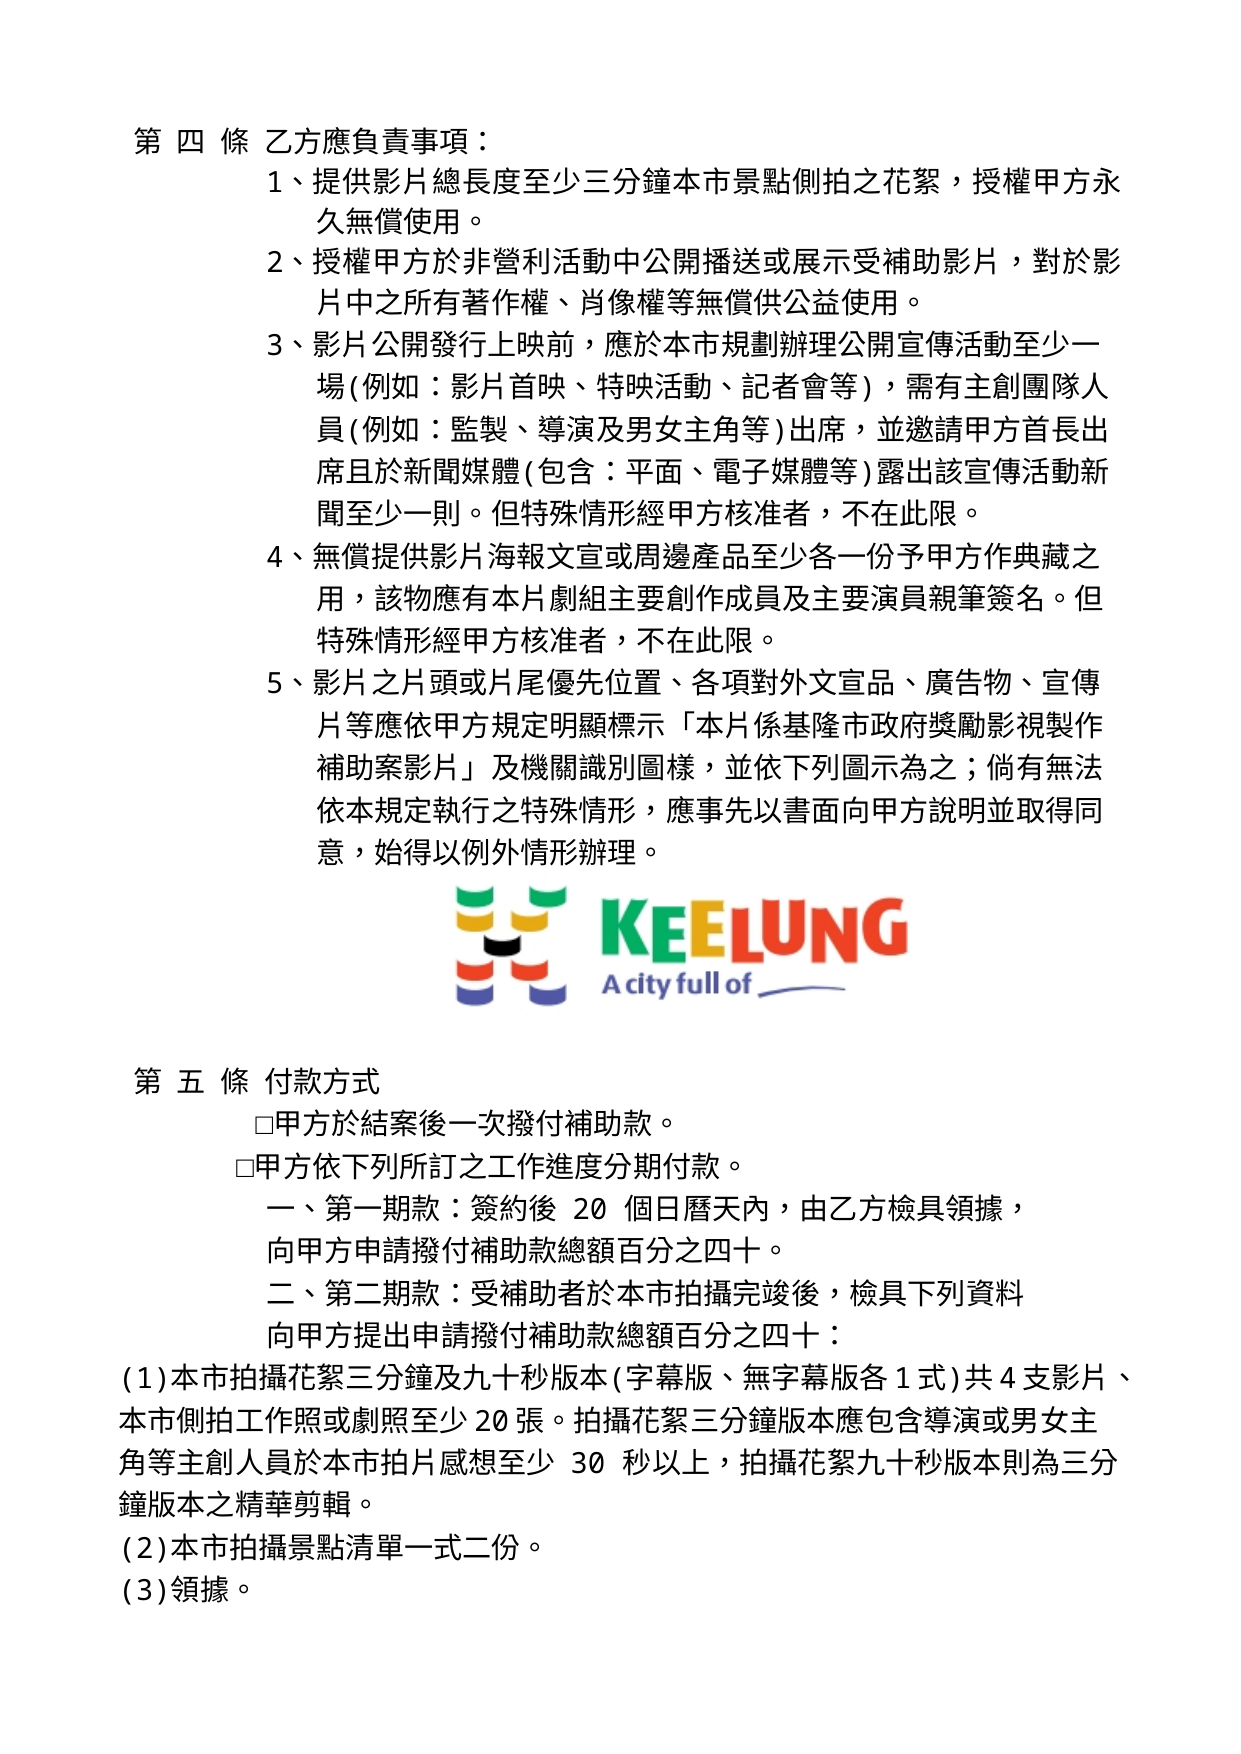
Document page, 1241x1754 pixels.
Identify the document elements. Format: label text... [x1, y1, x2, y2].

text 一、第一期款：簽約後 20 個日曆天內，由乙方檢具領據， [266, 1186, 1122, 1228]
text 第 五 條 付款方式 [133, 1058, 1122, 1101]
list 提供影片總長度至少三分鐘本市景點側拍之花絮，授權甲方永久無償使用。 [266, 160, 1122, 241]
text 第 四 條 乙方應負責事項： [133, 118, 1122, 160]
text □甲方於結案後一次撥付補助款。 [133, 1101, 1122, 1143]
text 二、第二期款：受補助者於本市拍攝完竣後，檢具下列資料 [266, 1270, 1122, 1312]
text 向甲方申請撥付補助款總額百分之四十。 [266, 1228, 1122, 1270]
text □甲方依下列所訂之工作進度分期付款。 [133, 1143, 1122, 1186]
list 影片公開發行上映前，應於本市規劃辦理公開宣傳活動至少一場(例如：影片首映、特映活動、記者會等)，需有主創團隊人員(例如：監製、導演及男女主角等)出席，並邀請甲方首長出席且於新聞媒體(包含：平面、電子媒體等)露出該宣傳活動新聞至少一則。但特殊情形經甲方核准者，不在此限。 [266, 321, 1122, 533]
list 本市拍攝花絮三分鐘及九十秒版本(字幕版、無字幕版各1式)共4支影片、本市側拍工作照或劇照至少20張。拍攝花絮三分鐘版本應包含導演或男女主角等主創人員於本市拍片感想至少 30 秒以上，拍攝花絮九十秒版本則為三分鐘版本之精華剪輯。 [118, 1355, 1122, 1524]
list 領據。 [118, 1567, 1122, 1609]
list 無償提供影片海報文宣或周邊產品至少各一份予甲方作典藏之用，該物應有本片劇組主要創作成員及主要演員親筆簽名。但特殊情形經甲方核准者，不在此限。 [266, 533, 1122, 660]
list 本市拍攝景點清單一式二份。 [118, 1524, 1122, 1567]
list 授權甲方於非營利活動中公開播送或展示受補助影片，對於影片中之所有著作權、肖像權等無償供公益使用。 [266, 241, 1122, 321]
text 向甲方提出申請撥付補助款總額百分之四十： [266, 1312, 1122, 1355]
list 影片之片頭或片尾優先位置、各項對外文宣品、廣告物、宣傳 片等應依甲方規定明顯標示「本片係基隆市政府獎勵影視製作補助案影片」及機關識別圖樣，並依下列圖示為之；倘有無法依本規定執行之特殊情形，應事先以書面向甲方說明並取得同意，始得以例外情形辦理。 [266, 660, 1122, 872]
